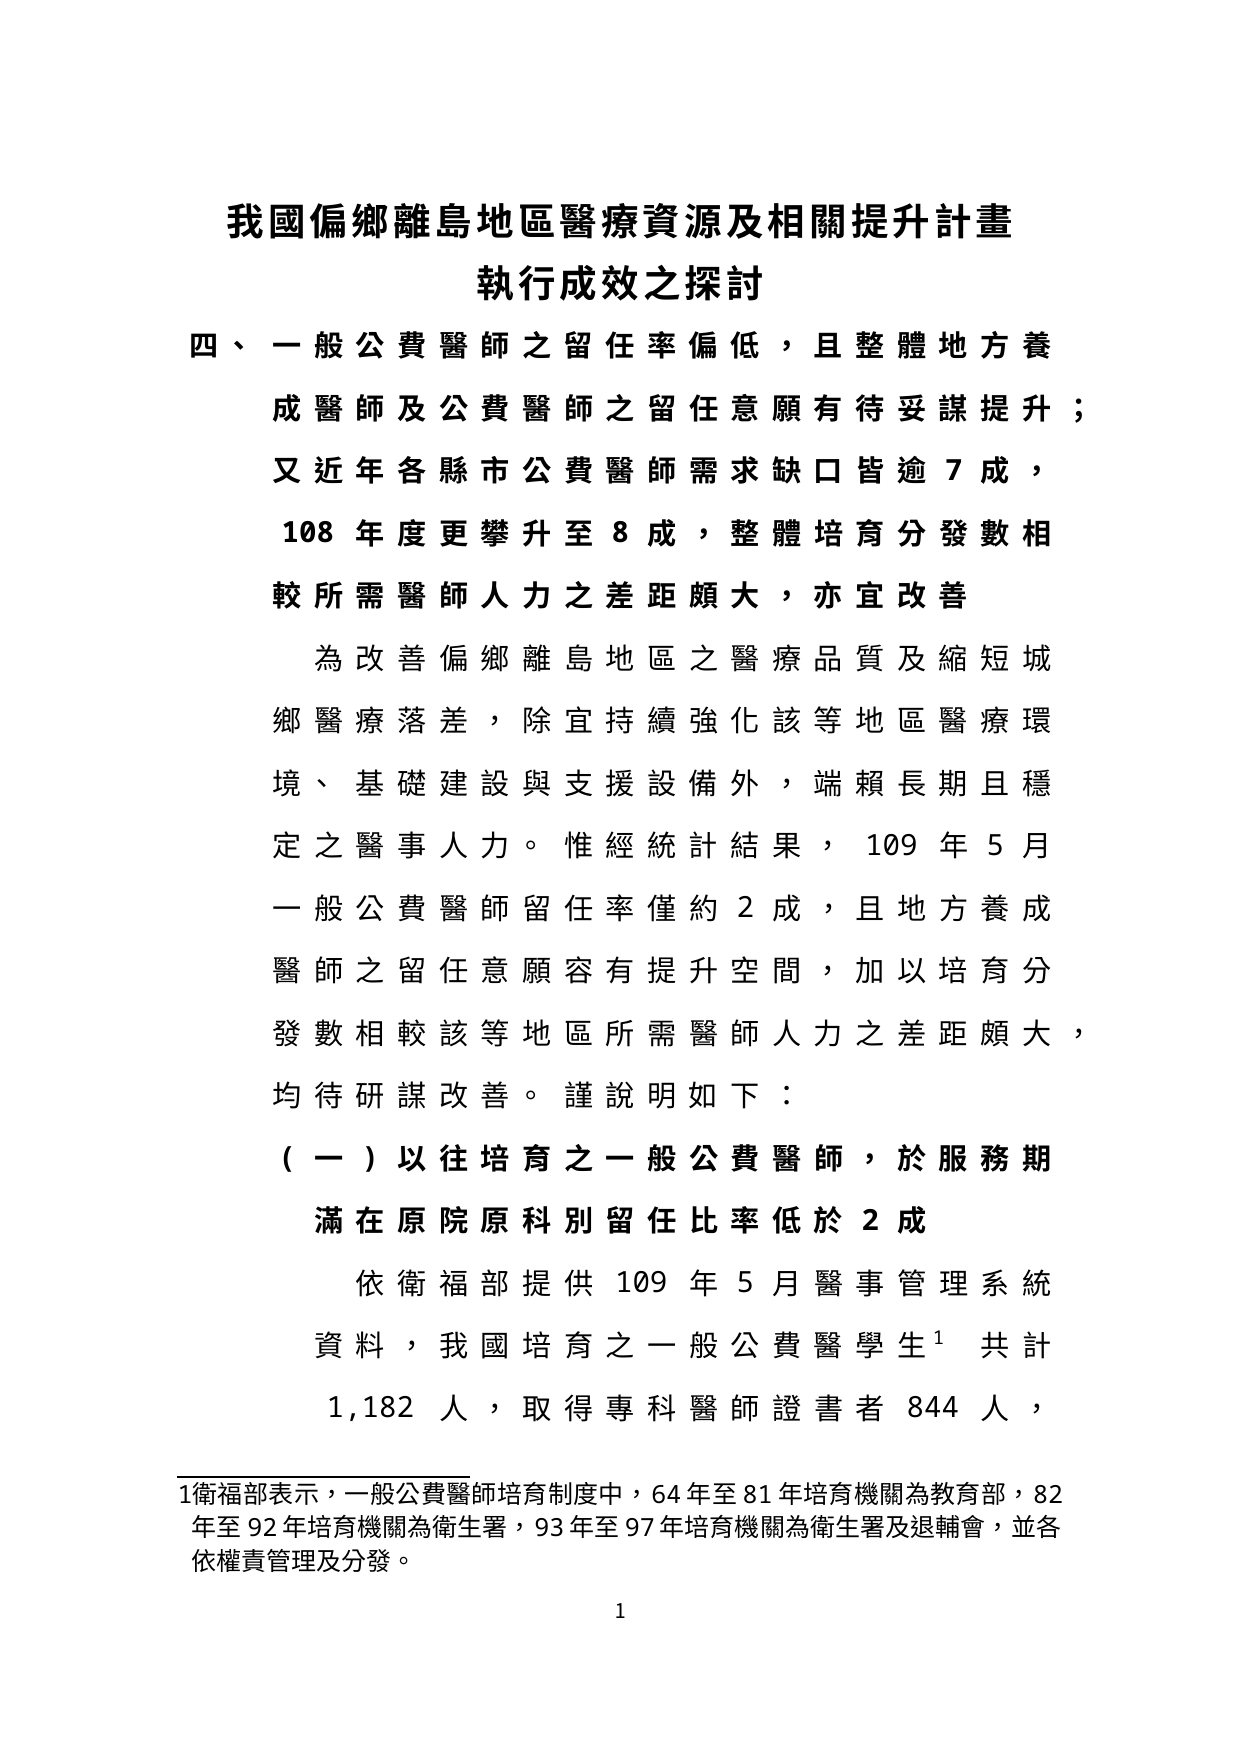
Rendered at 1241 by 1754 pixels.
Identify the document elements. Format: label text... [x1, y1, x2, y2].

text 衛福部表示，一般公費醫師培育制度中，64年至81年培育機關為教育部，82年至92年培育機關為衛生署，93年至97年培育機關為衛生署及退輔會，並各依權責管理及分發。 [177, 1477, 1063, 1577]
text 依衛福部提供109年5月醫事管理系統資料，我國培育之一般公費醫學生共計1,182人，取得專科醫師證書者844人， [271, 1240, 1058, 1427]
text 四、一般公費醫師之留任率偏低，且整體地方養成醫師及公費醫師之留任意願有待妥謀提升；又近年各縣市公費醫師需求缺口皆逾7成，108年度更攀升至8成，整體培育分發數相較所需醫師人力之差距頗大，亦宜改善 [183, 302, 1058, 615]
text (一)以往培育之一般公費醫師，於服務期滿在原院原科別留任比率低於2成 [242, 1115, 1058, 1240]
text 為改善偏鄉離島地區之醫療品質及縮短城鄉醫療落差，除宜持續強化該等地區醫療環境、基礎建設與支援設備外，端賴長期且穩定之醫事人力。惟經統計結果，109年5月一般公費醫師留任率僅約2成，且地方養成醫師之留任意願容有提升空間，加以培育分發數相較該等地區所需醫師人力之差距頗大，均待研謀改善。謹說明如下： [242, 615, 1058, 1115]
text 執行成效之探討 [183, 240, 1058, 302]
text 我國偏鄉離島地區醫療資源及相關提升計畫 [183, 177, 1058, 240]
